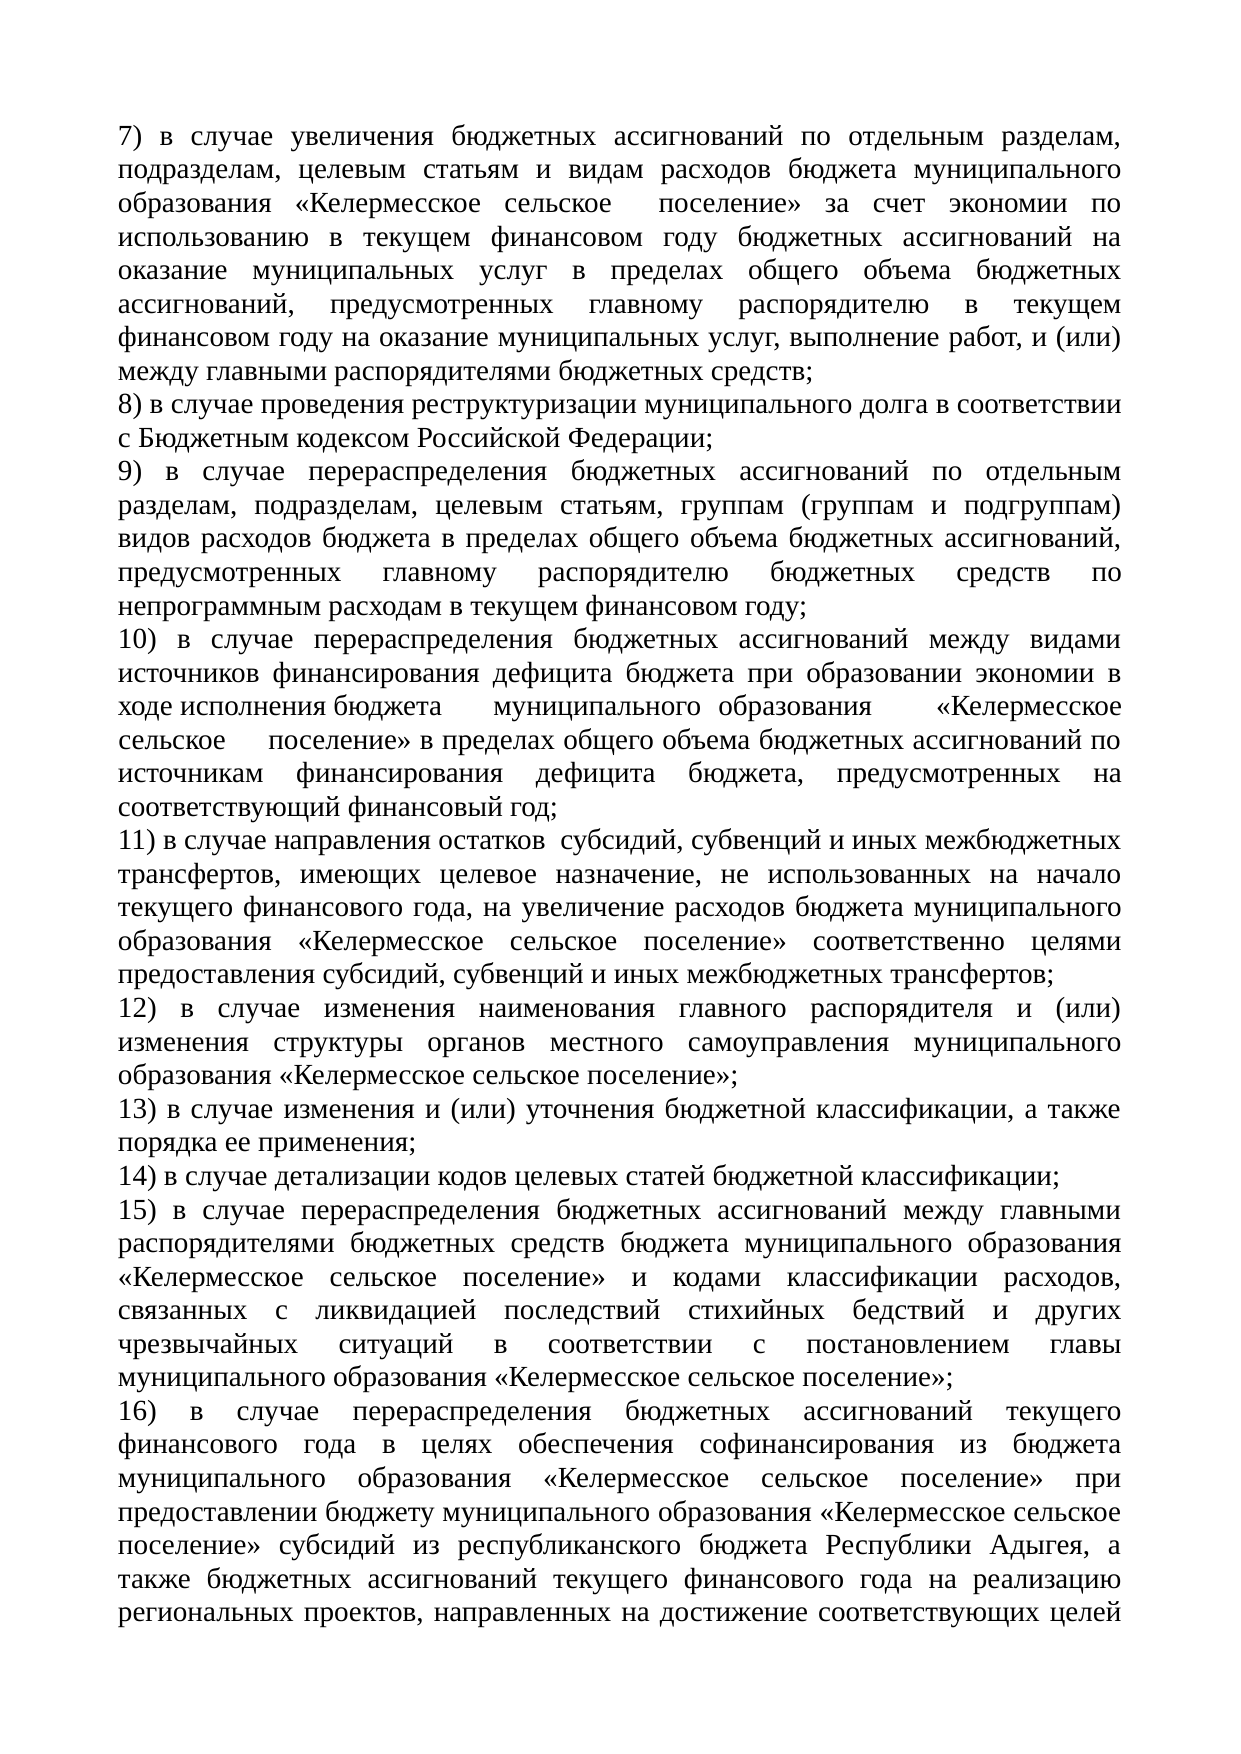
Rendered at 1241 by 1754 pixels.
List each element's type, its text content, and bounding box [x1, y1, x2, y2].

text 14) в случае детализации кодов целевых статей бюджетной классификации; [118, 1158, 1122, 1191]
text 12) в случае изменения наименования главного распорядителя и (или) изменения структуры органов местного самоуправления муниципального образования «Келермесское сельское поселение»; [118, 990, 1122, 1091]
text 16) в случае перераспределения бюджетных ассигнований текущего финансового года в целях обеспечения софинансирования из бюджета муниципального образования «Келермесское сельское поселение» при предоставлении бюджету муниципального образования «Келермесское сельское поселение» субсидий из республиканского бюджета Республики Адыгея, а также бюджетных ассигнований текущего финансового года на реализацию региональных проектов, направленных на достижение соответствующих целей [118, 1393, 1122, 1628]
text 15) в случае перераспределения бюджетных ассигнований между главными распорядителями бюджетных средств бюджета муниципального образования «Келермесское сельское поселение» и кодами классификации расходов, связанных с ликвидацией последствий стихийных бедствий и других чрезвычайных ситуаций в соответствии с постановлением главы муниципального образования «Келермесское сельское поселение»; [118, 1192, 1122, 1393]
text 10) в случае перераспределения бюджетных ассигнований между видами источников финансирования дефицита бюджета при образовании экономии в ходе исполнения бюджета муниципального образования «Келермесское сельское поселение» в пределах общего объема бюджетных ассигнований по источникам финансирования дефицита бюджета, предусмотренных на соответствующий финансовый год; [118, 621, 1122, 822]
text 8) в случае проведения реструктуризации муниципального долга в соответствии с Бюджетным кодексом Российской Федерации; [118, 386, 1122, 453]
text 9) в случае перераспределения бюджетных ассигнований по отдельным разделам, подразделам, целевым статьям, группам (группам и подгруппам) видов расходов бюджета в пределах общего объема бюджетных ассигнований, предусмотренных главному распорядителю бюджетных средств по непрограммным расходам в текущем финансовом году; [118, 453, 1122, 621]
text 7) в случае увеличения бюджетных ассигнований по отдельным разделам, подразделам, целевым статьям и видам расходов бюджета муниципального образования «Келермесское сельское поселение» за счет экономии по использованию в текущем финансовом году бюджетных ассигнований на оказание муниципальных услуг в пределах общего объема бюджетных ассигнований, предусмотренных главному распорядителю в текущем финансовом году на оказание муниципальных услуг, выполнение работ, и (или) между главными распорядителями бюджетных средств; [118, 118, 1122, 386]
text 11) в случае направления остатков субсидий, субвенций и иных межбюджетных трансфертов, имеющих целевое назначение, не использованных на начало текущего финансового года, на увеличение расходов бюджета муниципального образования «Келермесское сельское поселение» соответственно целями предоставления субсидий, субвенций и иных межбюджетных трансфертов; [118, 822, 1122, 990]
text 13) в случае изменения и (или) уточнения бюджетной классификации, а также порядка ее применения; [118, 1091, 1122, 1158]
